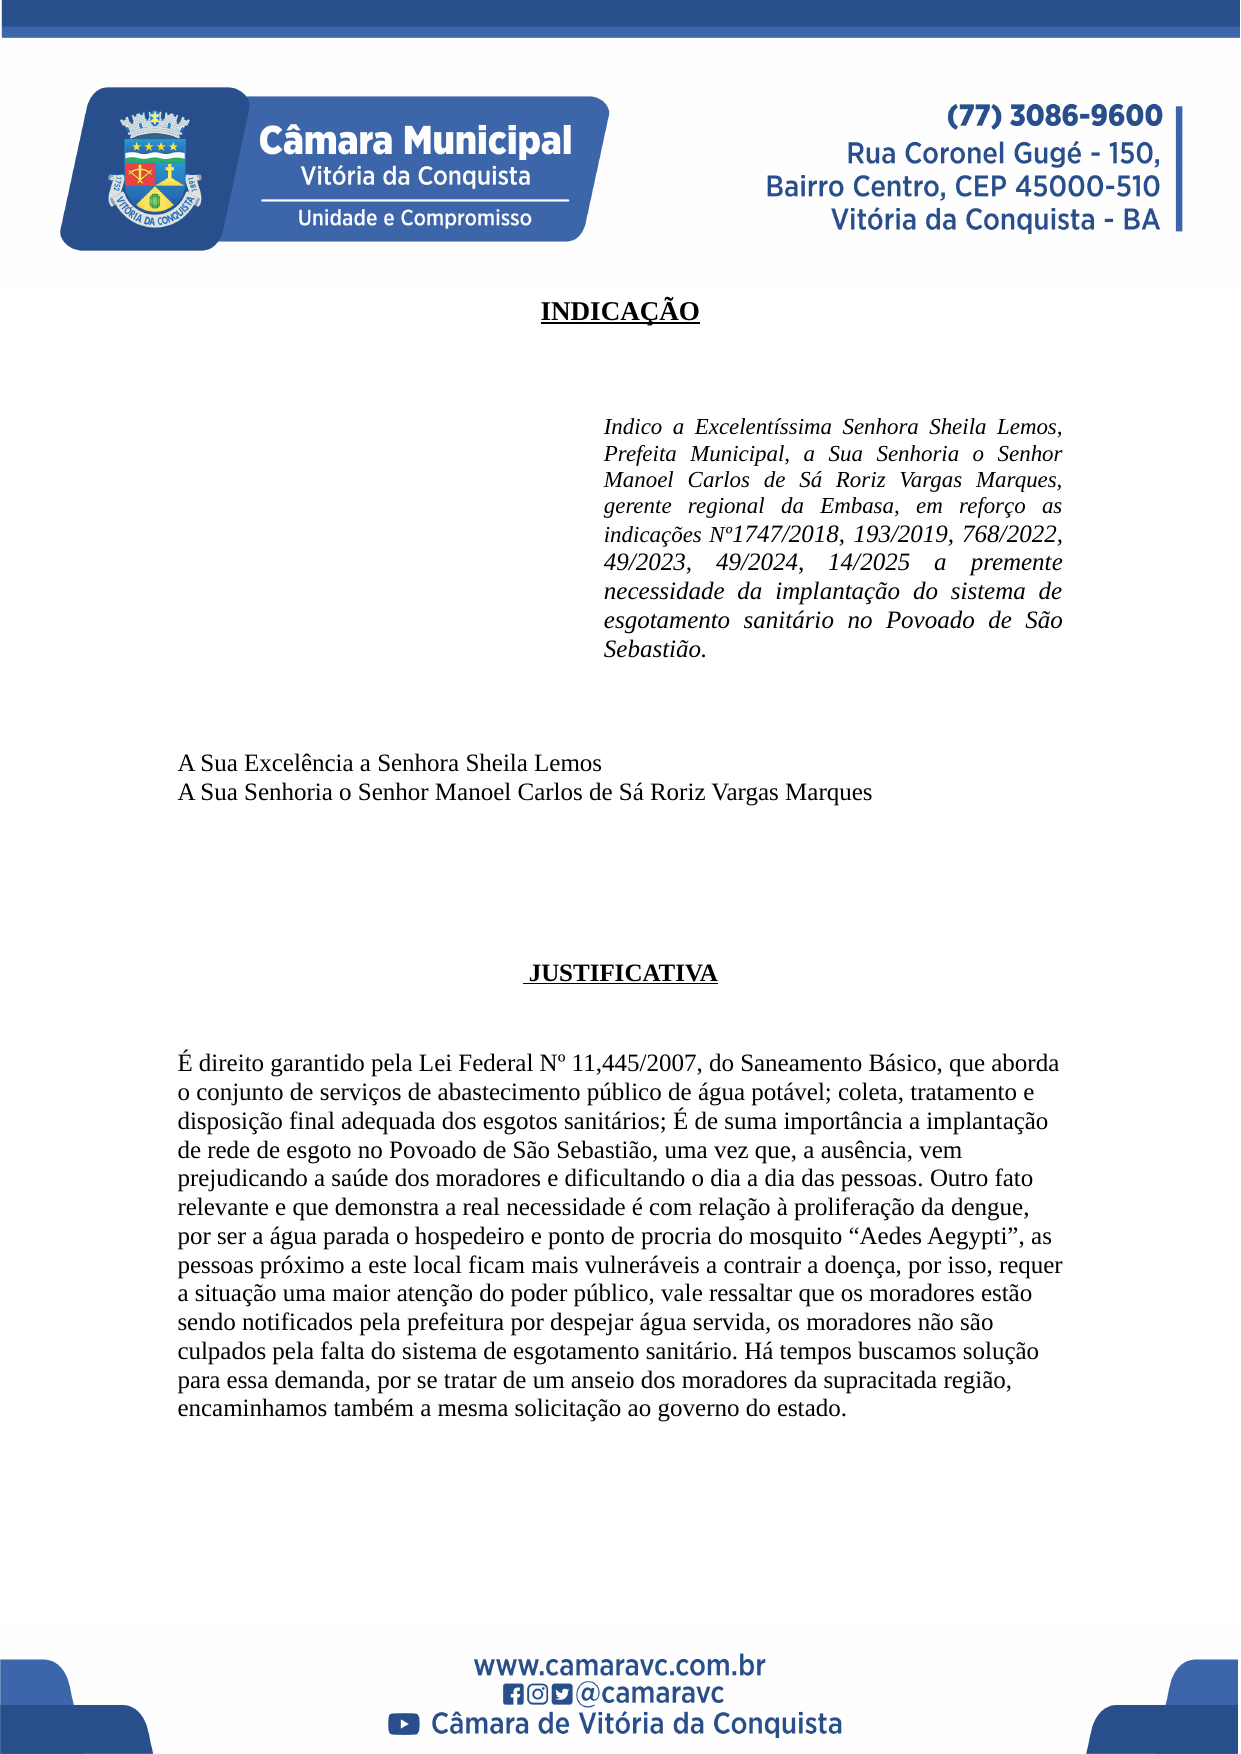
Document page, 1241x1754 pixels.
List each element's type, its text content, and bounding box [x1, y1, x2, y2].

picture [1, 0, 1240, 288]
text A Sua Excelência a Senhora Sheila Lemos [177, 748, 1063, 777]
text A Sua Senhoria o Senhor Manoel Carlos de Sá Roriz Vargas Marques [177, 777, 1063, 806]
text INDICAÇÃO [177, 295, 1063, 326]
text JUSTIFICATIVA [177, 958, 1063, 986]
picture [0, 1624, 1238, 1754]
text Indico a Excelentíssima Senhora Sheila Lemos, Prefeita Municipal, a Sua Senhoria o Senhor Manoel Carlos de Sá Roriz Vargas Marques, gerente regional da Embasa, em reforço as indicações Nº1747/2018, 193/2019, 768/2022, 49/2023, 49/2024, 14/2025 a premente necessidade da implantação do sistema de esgotamento sanitário no Povoado de São Sebastião. [604, 413, 1063, 662]
text É direito garantido pela Lei Federal Nº 11,445/2007, do Saneamento Básico, que aborda o conjunto de serviços de abastecimento público de água potável; coleta, tratamento e disposição final adequada dos esgotos sanitários; É de suma importância a implantação de rede de esgoto no Povoado de São Sebastião, uma vez que, a ausência, vem prejudicando a saúde dos moradores e dificultando o dia a dia das pessoas. Outro fato relevante e que demonstra a real necessidade é com relação à proliferação da dengue, por ser a água parada o hospedeiro e ponto de procria do mosquito “Aedes Aegypti”, as pessoas próximo a este local ficam mais vulneráveis a contrair a doença, por isso, requer a situação uma maior atenção do poder público, vale ressaltar que os moradores estão sendo notificados pela prefeitura por despejar água servida, os moradores não são culpados pela falta do sistema de esgotamento sanitário. Há tempos buscamos solução para essa demanda, por se tratar de um anseio dos moradores da supracitada região, encaminhamos também a mesma solicitação ao governo do estado. [177, 1048, 1063, 1422]
